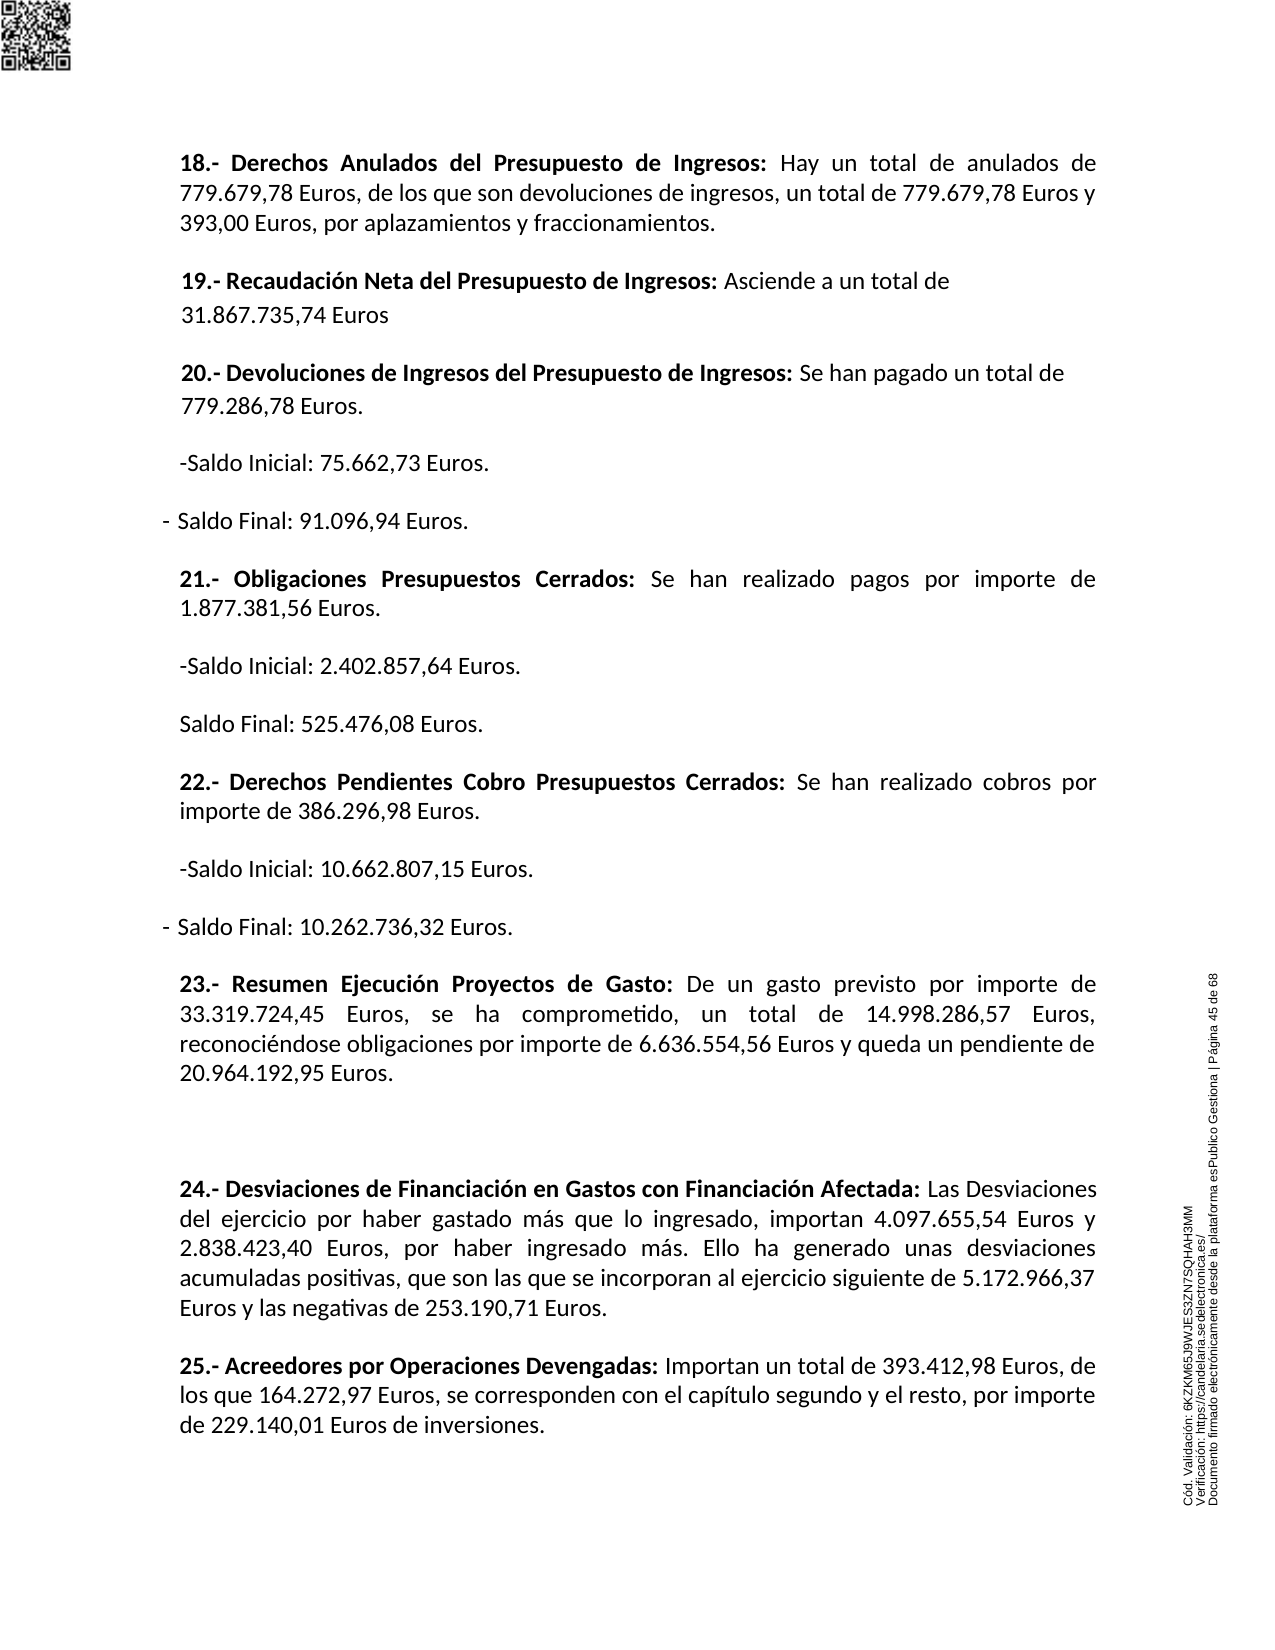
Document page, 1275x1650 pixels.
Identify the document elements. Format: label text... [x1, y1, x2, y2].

text 25.- Acreedores por Operaciones Devengadas: Importan un total de 393.412,98 Euros, de los que 164.272,97 Euros, se corresponden con el capítulo segundo y el resto, por importe de 229.140,01 Euros de inversiones. [179, 1351, 1097, 1439]
text 18.- Derechos Anulados del Presupuesto de Ingresos: Hay un total de anulados de 779.679,78 Euros, de los que son devoluciones de ingresos, un total de 779.679,78 Euros y 393,00 Euros, por aplazamientos y fraccionamientos. [179, 148, 1097, 237]
text -Saldo Inicial: 75.662,73 Euros. [179, 448, 1097, 478]
list Saldo Final: 91.096,94 Euros. [162, 506, 1097, 536]
text 21.- Obligaciones Presupuestos Cerrados: Se han realizado pagos por importe de 1.877.381,56 Euros. [179, 564, 1097, 623]
text -Saldo Inicial: 2.402.857,64 Euros. [179, 651, 1097, 681]
text 24.- Desviaciones de Financiación en Gastos con Financiación Afectada: Las Desviaciones del ejercicio por haber gastado más que lo ingresado, importan 4.097.655,54 Euros y 2.838.423,40 Euros, por haber ingresado más. Ello ha generado unas desviaciones acumuladas positivas, que son las que se incorporan al ejercicio siguiente de 5.172.966,37 Euros y las negativas de 253.190,71 Euros. [179, 1174, 1097, 1322]
text 23.- Resumen Ejecución Proyectos de Gasto: De un gasto previsto por importe de 33.319.724,45 Euros, se ha comprometido, un total de 14.998.286,57 Euros, reconociéndose obligaciones por importe de 6.636.554,56 Euros y queda un pendiente de 20.964.192,95 Euros. [179, 969, 1097, 1088]
subtitle 19.- Recaudación Neta del Presupuesto de Ingresos: Asciende a un total de 31.867.735,74 Euros [181, 265, 1098, 329]
list Saldo Final: 10.262.736,32 Euros. [162, 912, 1097, 941]
text -Saldo Inicial: 10.662.807,15 Euros. [179, 854, 1097, 883]
text Saldo Final: 525.476,08 Euros. [179, 709, 1097, 738]
text 22.- Derechos Pendientes Cobro Presupuestos Cerrados: Se han realizado cobros por importe de 386.296,98 Euros. [179, 766, 1097, 826]
text 20.- Devoluciones de Ingresos del Presupuesto de Ingresos: Se han pagado un total de 779.286,78 Euros. [181, 357, 1098, 421]
